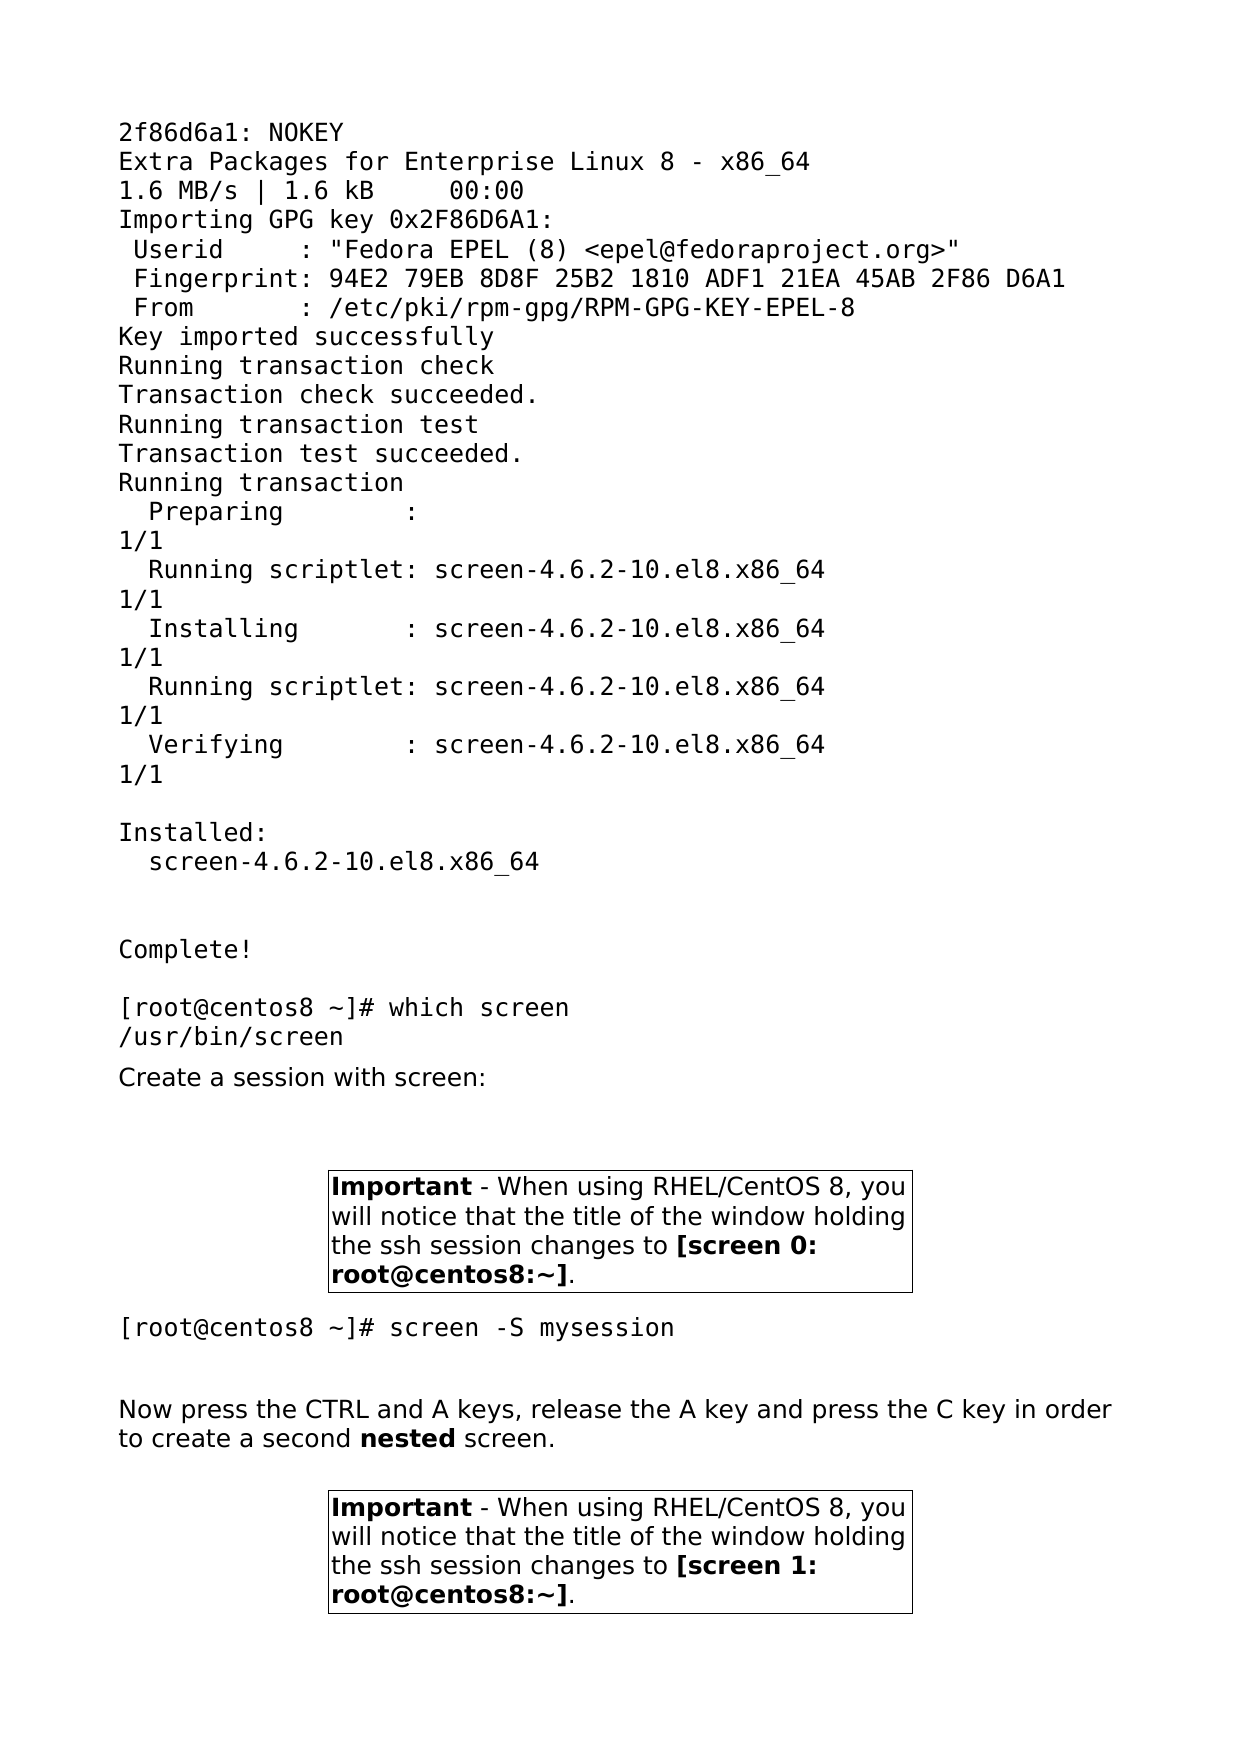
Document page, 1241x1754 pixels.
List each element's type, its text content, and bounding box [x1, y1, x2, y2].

table_header Important - When using RHEL/CentOS 8, you will notice that the title of the window holding the ssh session changes to [screen 1: root@centos8:~]. [329, 1491, 912, 1613]
table_header Important - When using RHEL/CentOS 8, you will notice that the title of the window holding the ssh session changes to [screen 0: root@centos8:~]. [329, 1171, 912, 1292]
text 2f86d6a1: NOKEY Extra Packages for Enterprise Linux 8 - x86_64 1.6 MB/s | 1.6 kB 00:00 Importing GPG key 0x2F86D6A1: Userid : "Fedora EPEL (8) <epel@fedoraproject.org>" Fingerprint: 94E2 79EB 8D8F 25B2 1810 ADF1 21EA 45AB 2F86 D6A1 From : /etc/pki/rpm-gpg/RPM-GPG-KEY-EPEL-8 Key imported successfully Running transaction check Transaction check succeeded. Running transaction test Transaction test succeeded. Running transaction Preparing : 1/1 Running scriptlet: screen-4.6.2-10.el8.x86_64 1/1 Installing : screen-4.6.2-10.el8.x86_64 1/1 Running scriptlet: screen-4.6.2-10.el8.x86_64 1/1 Verifying : screen-4.6.2-10.el8.x86_64 1/1 Installed: screen-4.6.2-10.el8.x86_64 Complete! [root@centos8 ~]# which screen /usr/bin/screen [118, 118, 1122, 1051]
text [root@centos8 ~]# screen -S mysession [118, 1105, 1122, 1342]
text Now press the CTRL and A keys, release the A key and press the C key in order to create a second nested screen. [118, 1396, 1122, 1454]
text Create a session with screen: [118, 1063, 1122, 1092]
